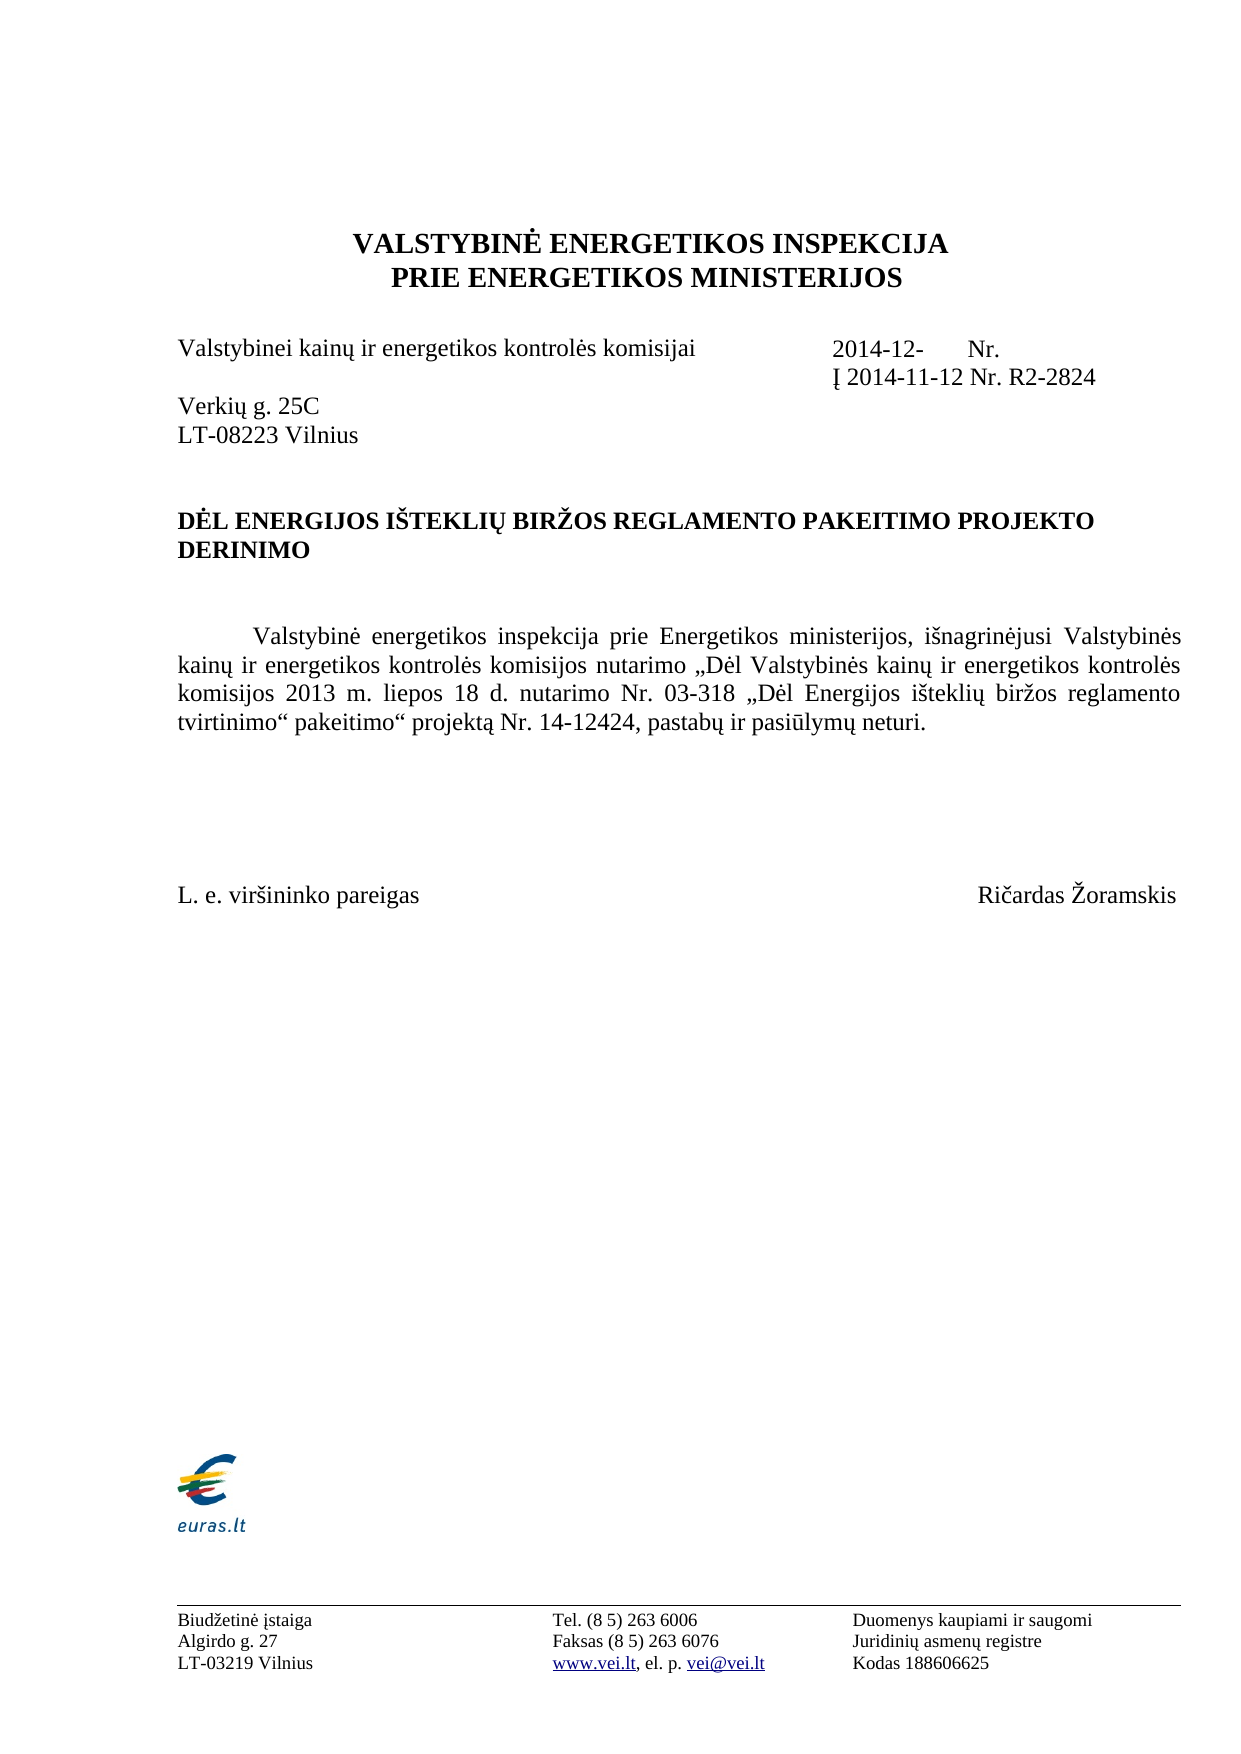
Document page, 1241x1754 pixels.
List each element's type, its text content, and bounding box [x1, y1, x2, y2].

text L. e. viršininko pareigas Ričardas Žoramskis [177, 880, 1181, 908]
text Valstybinė energetikos inspekcija prie Energetikos ministerijos, išnagrinėjusi Valstybinės kainų ir energetikos kontrolės komisijos nutarimo „Dėl Valstybinės kainų ir energetikos kontrolės komisijos 2013 m. liepos 18 d. nutarimo Nr. 03-318 „Dėl Energijos išteklių biržos reglamento tvirtinimo“ pakeitimo“ projektą Nr. 14-12424, pastabų ir pasiūlymų neturi. [177, 621, 1181, 736]
text Verkių g. 25C [177, 391, 1181, 420]
text Valstybinei kainų ir energetikos kontrolės komisijai [177, 333, 1181, 409]
text VALSTYBINĖ ENERGETIKOS INSPEKCIJA [327, 226, 974, 260]
text 2014-12- Nr. [757, 334, 1177, 362]
text Į 2014-11-12 Nr. R2-2824 [757, 362, 1177, 391]
text LT-08223 Vilnius [177, 420, 1181, 448]
text PRIE ENERGETIKOS MINISTERIJOS [327, 260, 974, 293]
text DĖL ENERGIJOS IŠTEKLIŲ BIRŽOS REGLAMENTO PAKEITIMO PROJEKTO DERINIMO [177, 506, 1181, 563]
